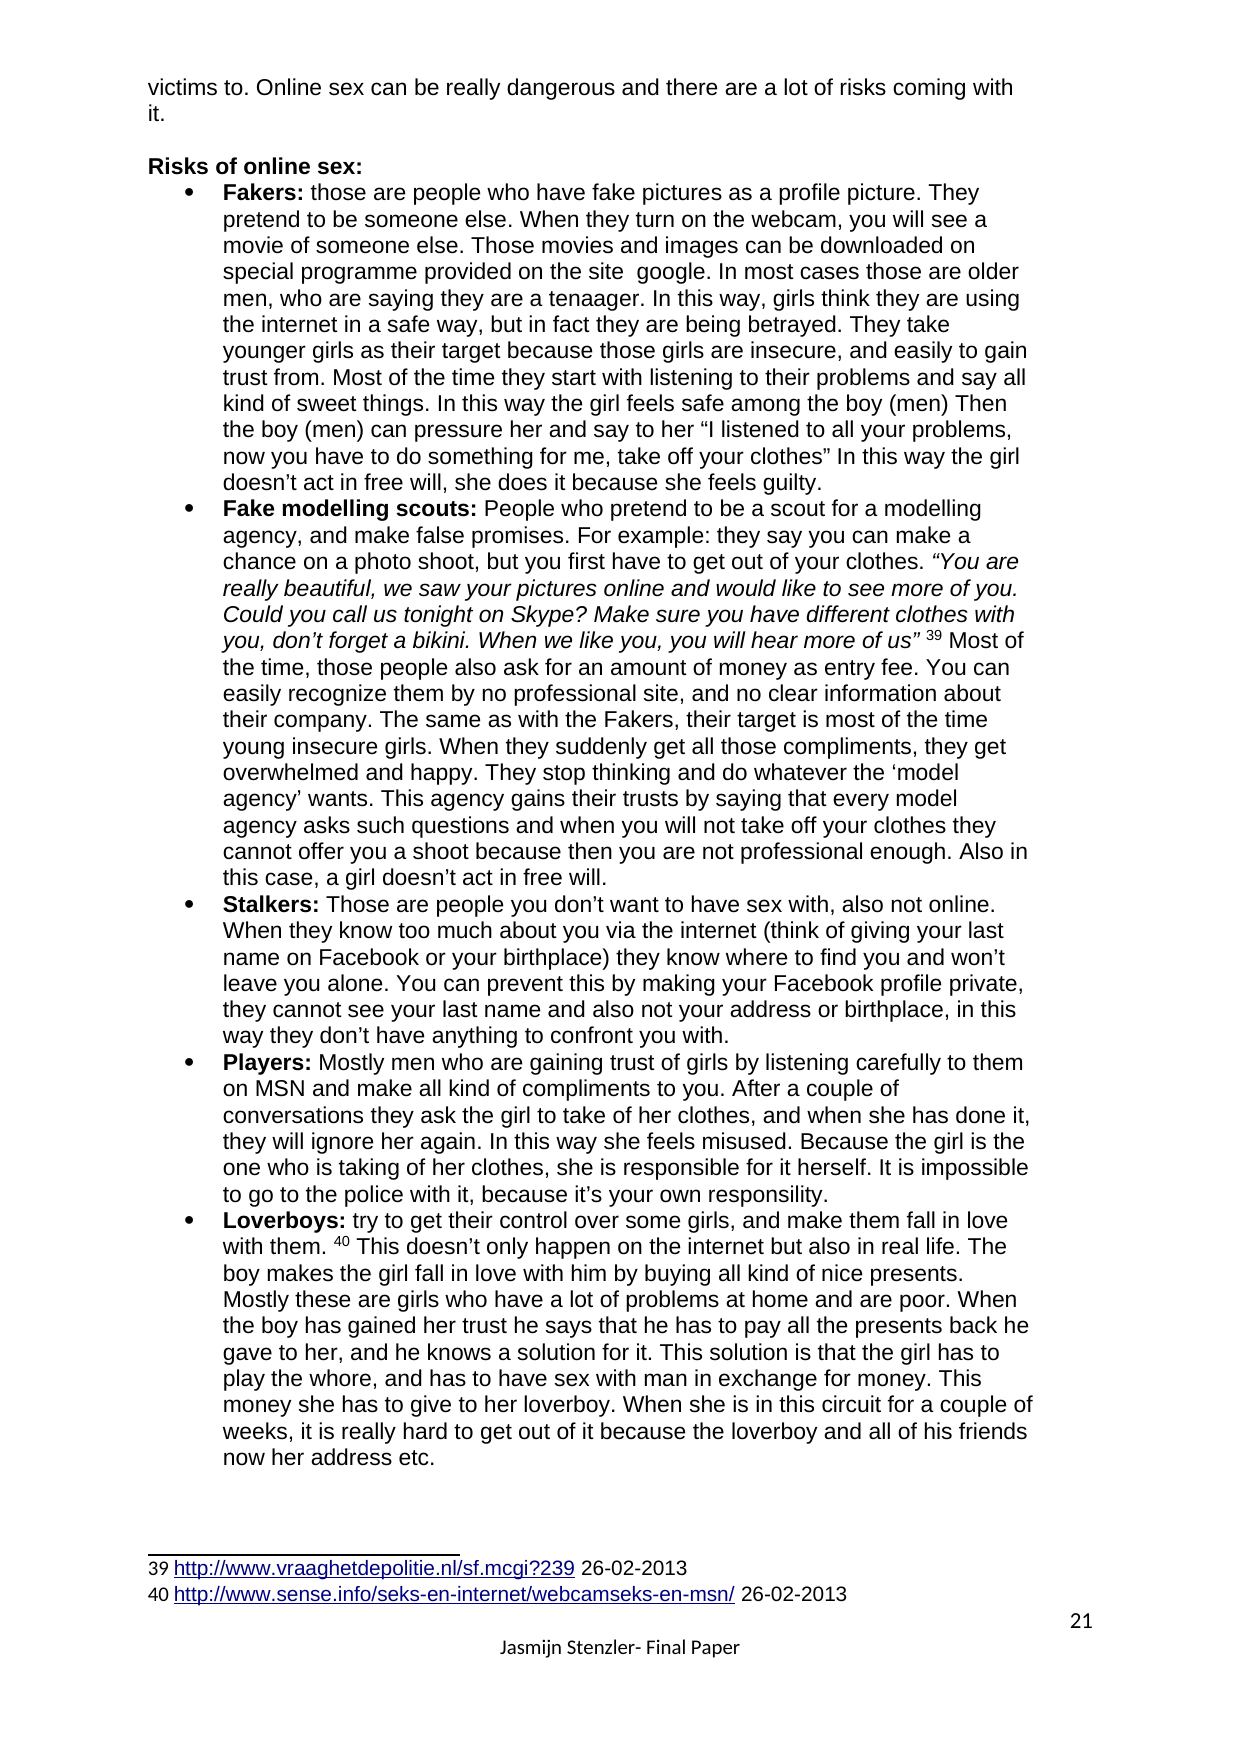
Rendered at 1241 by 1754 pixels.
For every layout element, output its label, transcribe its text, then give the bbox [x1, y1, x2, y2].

list http://www.sense.info/seks-en-internet/webcamseks-en-msn/ 26-02-2013 [148, 1581, 1093, 1606]
list Fakers: those are people who have fake pictures as a profile picture. They pretend to be someone else. When they turn on the webcam, you will see a movie of someone else. Those movies and images can be downloaded on special programme provided on the site google. In most cases those are older men, who are saying they are a tenaager. In this way, girls think they are using the internet in a safe way, but in fact they are being betrayed. They take younger girls as their target because those girls are insecure, and easily to gain trust from. Most of the time they start with listening to their problems and say all kind of sweet things. In this way the girl feels safe among the boy (men) Then the boy (men) can pressure her and say to her “I listened to all your problems, now you have to do something for me, take off your clothes” In this way the girl doesn’t act in free will, she does it because she feels guilty. [185, 179, 1033, 495]
list Fake modelling scouts: People who pretend to be a scout for a modelling agency, and make false promises. For example: they say you can make a chance on a photo shoot, but you first have to get out of your clothes. “You are really beautiful, we saw your pictures online and would like to see more of you. Could you call us tonight on Skype? Make sure you have different clothes with you, don’t forget a bikini. When we like you, you will hear more of us” Most of the time, those people also ask for an amount of money as entry fee. You can easily recognize them by no professional site, and no clear information about their company. The same as with the Fakers, their target is most of the time young insecure girls. When they suddenly get all those compliments, they get overwhelmed and happy. They stop thinking and do whatever the ‘model agency’ wants. This agency gains their trusts by saying that every model agency asks such questions and when you will not take off your clothes they cannot offer you a shoot because then you are not professional enough. Also in this case, a girl doesn’t act in free will. [185, 495, 1033, 891]
text victims to. Online sex can be really dangerous and there are a lot of risks coming with it. [148, 74, 1033, 126]
list Stalkers: Those are people you don’t want to have sex with, also not online. When they know too much about you via the internet (think of giving your last name on Facebook or your birthplace) they know where to find you and won’t leave you alone. You can prevent this by making your Facebook profile private, they cannot see your last name and also not your address or birthplace, in this way they don’t have anything to confront you with. [185, 891, 1033, 1049]
list Players: Mostly men who are gaining trust of girls by listening carefully to them on MSN and make all kind of compliments to you. After a couple of conversations they ask the girl to take of her clothes, and when she has done it, they will ignore her again. In this way she feels misused. Because the girl is the one who is taking of her clothes, she is responsible for it herself. It is impossible to go to the police with it, because it’s your own responsility. [185, 1049, 1033, 1207]
list Loverboys: try to get their control over some girls, and make them fall in love with them. This doesn’t only happen on the internet but also in real life. The boy makes the girl fall in love with him by buying all kind of nice presents. Mostly these are girls who have a lot of problems at home and are poor. When the boy has gained her trust he says that he has to pay all the presents back he gave to her, and he knows a solution for it. This solution is that the girl has to play the whore, and has to have sex with man in exchange for money. This money she has to give to her loverboy. When she is in this circuit for a couple of weeks, it is really hard to get out of it because the loverboy and all of his friends now her address etc. [185, 1207, 1033, 1471]
text Risks of online sex: [148, 153, 1033, 179]
list http://www.vraaghetdepolitie.nl/sf.mcgi?239 26-02-2013 [148, 1556, 1093, 1581]
